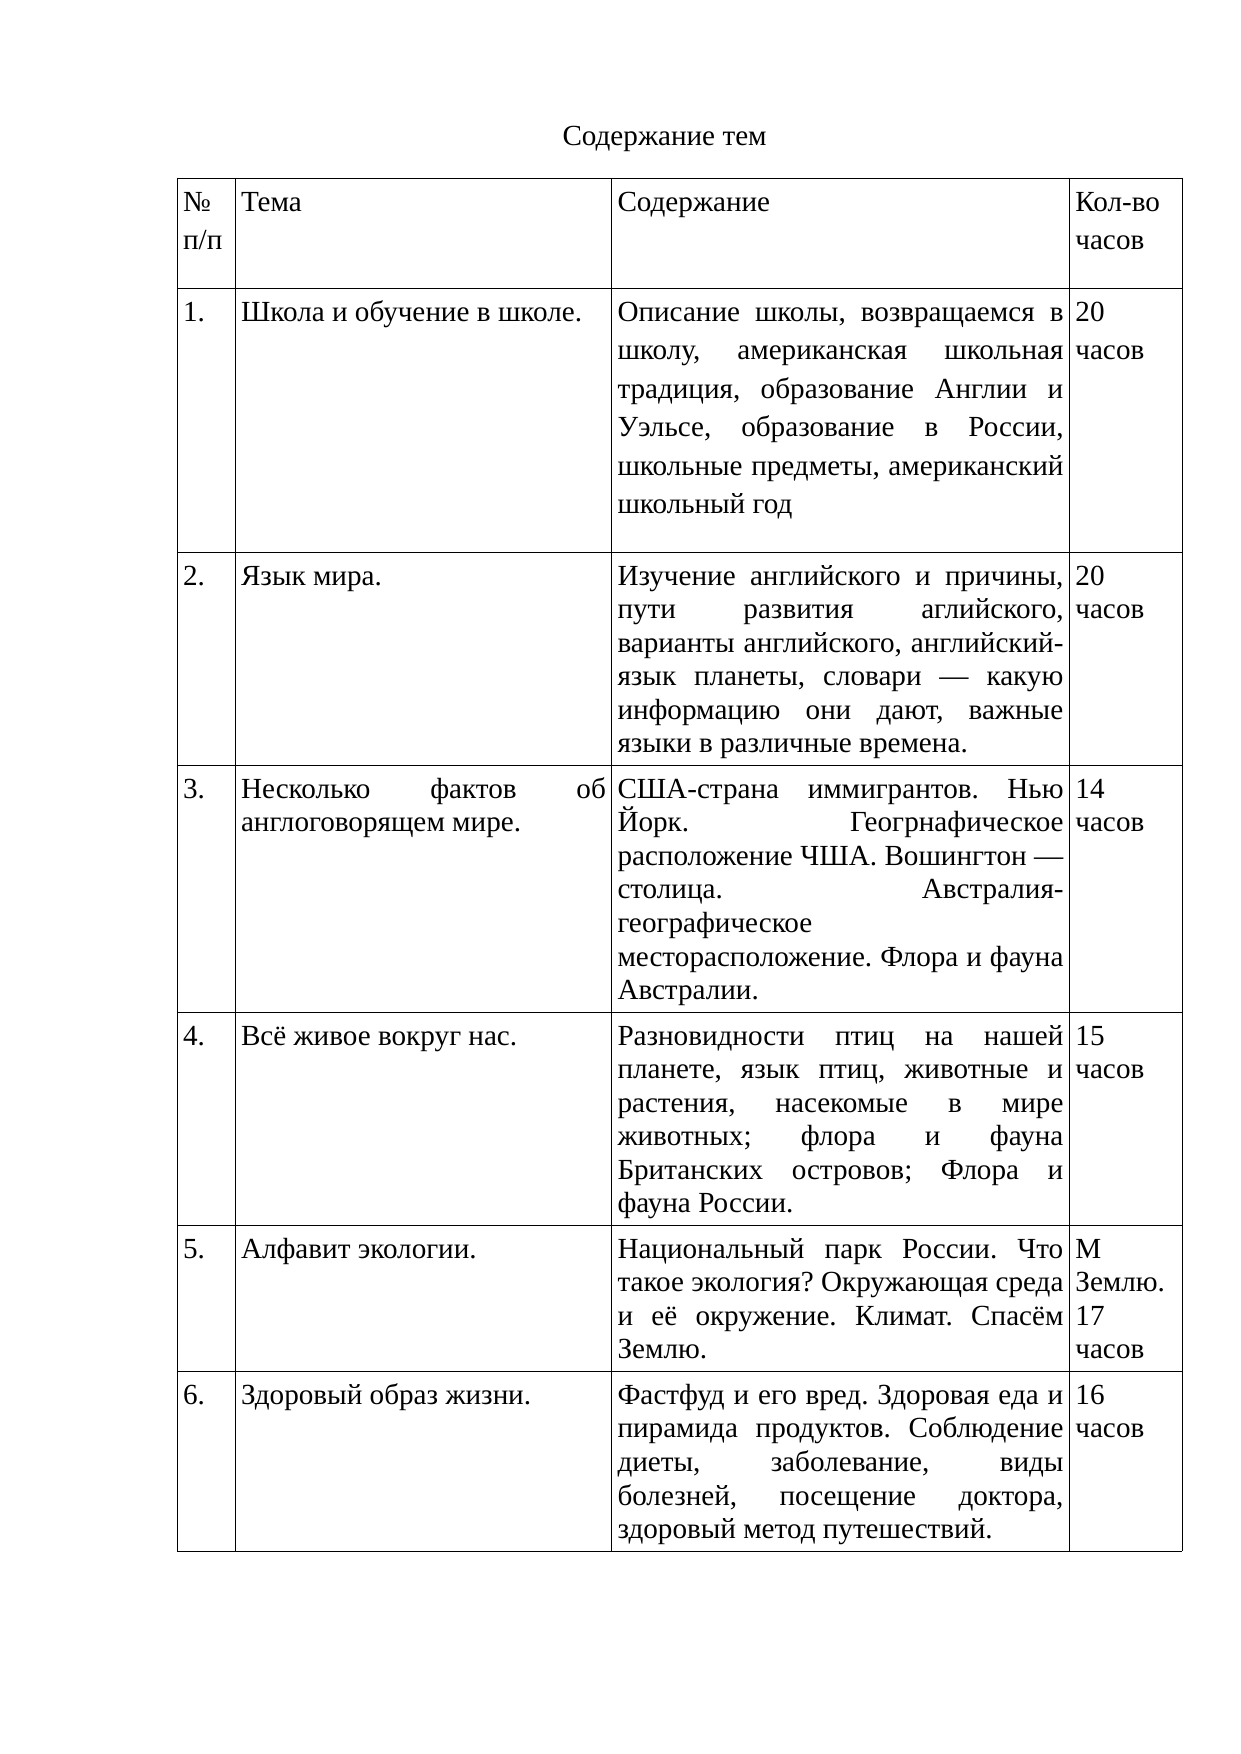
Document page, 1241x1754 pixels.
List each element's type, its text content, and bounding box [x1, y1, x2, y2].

table_cell 2. [178, 553, 235, 765]
table_cell 3. [178, 766, 235, 1011]
table_cell Несколько фактов об англоговорящем мире. [236, 766, 611, 1011]
table_cell Изучение английского и причины, пути развития аглийского, варианты английского, английский-язык планеты, словари — какую информацию они дают, важные языки в различные времена. [612, 553, 1069, 765]
table_cell 5. [178, 1226, 235, 1371]
table_cell Разновидности птиц на нашей планете, язык птиц, животные и растения, насекомые в мире животных; флора и фауна Британских островов; Флора и фауна России. [612, 1013, 1069, 1225]
table_header Кол-во часов [1070, 179, 1182, 287]
table_cell Алфавит экологии. [236, 1226, 611, 1371]
table_cell 1. [178, 289, 235, 551]
table_cell 20 часов [1070, 553, 1182, 765]
table_cell Язык мира. [236, 553, 611, 765]
table_cell 16 часов [1070, 1372, 1182, 1551]
table_cell Фастфуд и его вред. Здоровая еда и пирамида продуктов. Соблюдение диеты, заболевание, виды болезней, посещение доктора, здоровый метод путешествий. [612, 1372, 1069, 1551]
table_cell Всё живое вокруг нас. [236, 1013, 611, 1225]
table_cell 14 часов [1070, 766, 1182, 1011]
table_cell 20 часов [1070, 289, 1182, 551]
table_cell 4. [178, 1013, 235, 1225]
table_cell 6. [178, 1372, 235, 1551]
table_cell США-страна иммигрантов. Нью Йорк. Геогрнафическое расположение ЧША. Вошингтон — столица. Австралия-географическое месторасположение. Флора и фауна Австралии. [612, 766, 1069, 1011]
table_cell 15 часов [1070, 1013, 1182, 1225]
text Содержание тем [177, 118, 1152, 152]
table_cell Здоровый образ жизни. [236, 1372, 611, 1551]
table_header Содержание [612, 179, 1069, 287]
table_header Тема [236, 179, 611, 287]
table_cell Описание школы, возвращаемся в школу, американская школьная традиция, образование Англии и Уэльсе, образование в России, школьные предметы, американский школьный год [612, 289, 1069, 551]
table_cell М Землю.17 часов [1070, 1226, 1182, 1371]
table_header № п/п [178, 179, 235, 287]
table_cell Национальный парк России. Что такое экология? Окружающая среда и её окружение. Климат. Спасём Землю. [612, 1226, 1069, 1371]
table_cell Школа и обучение в школе. [236, 289, 611, 551]
